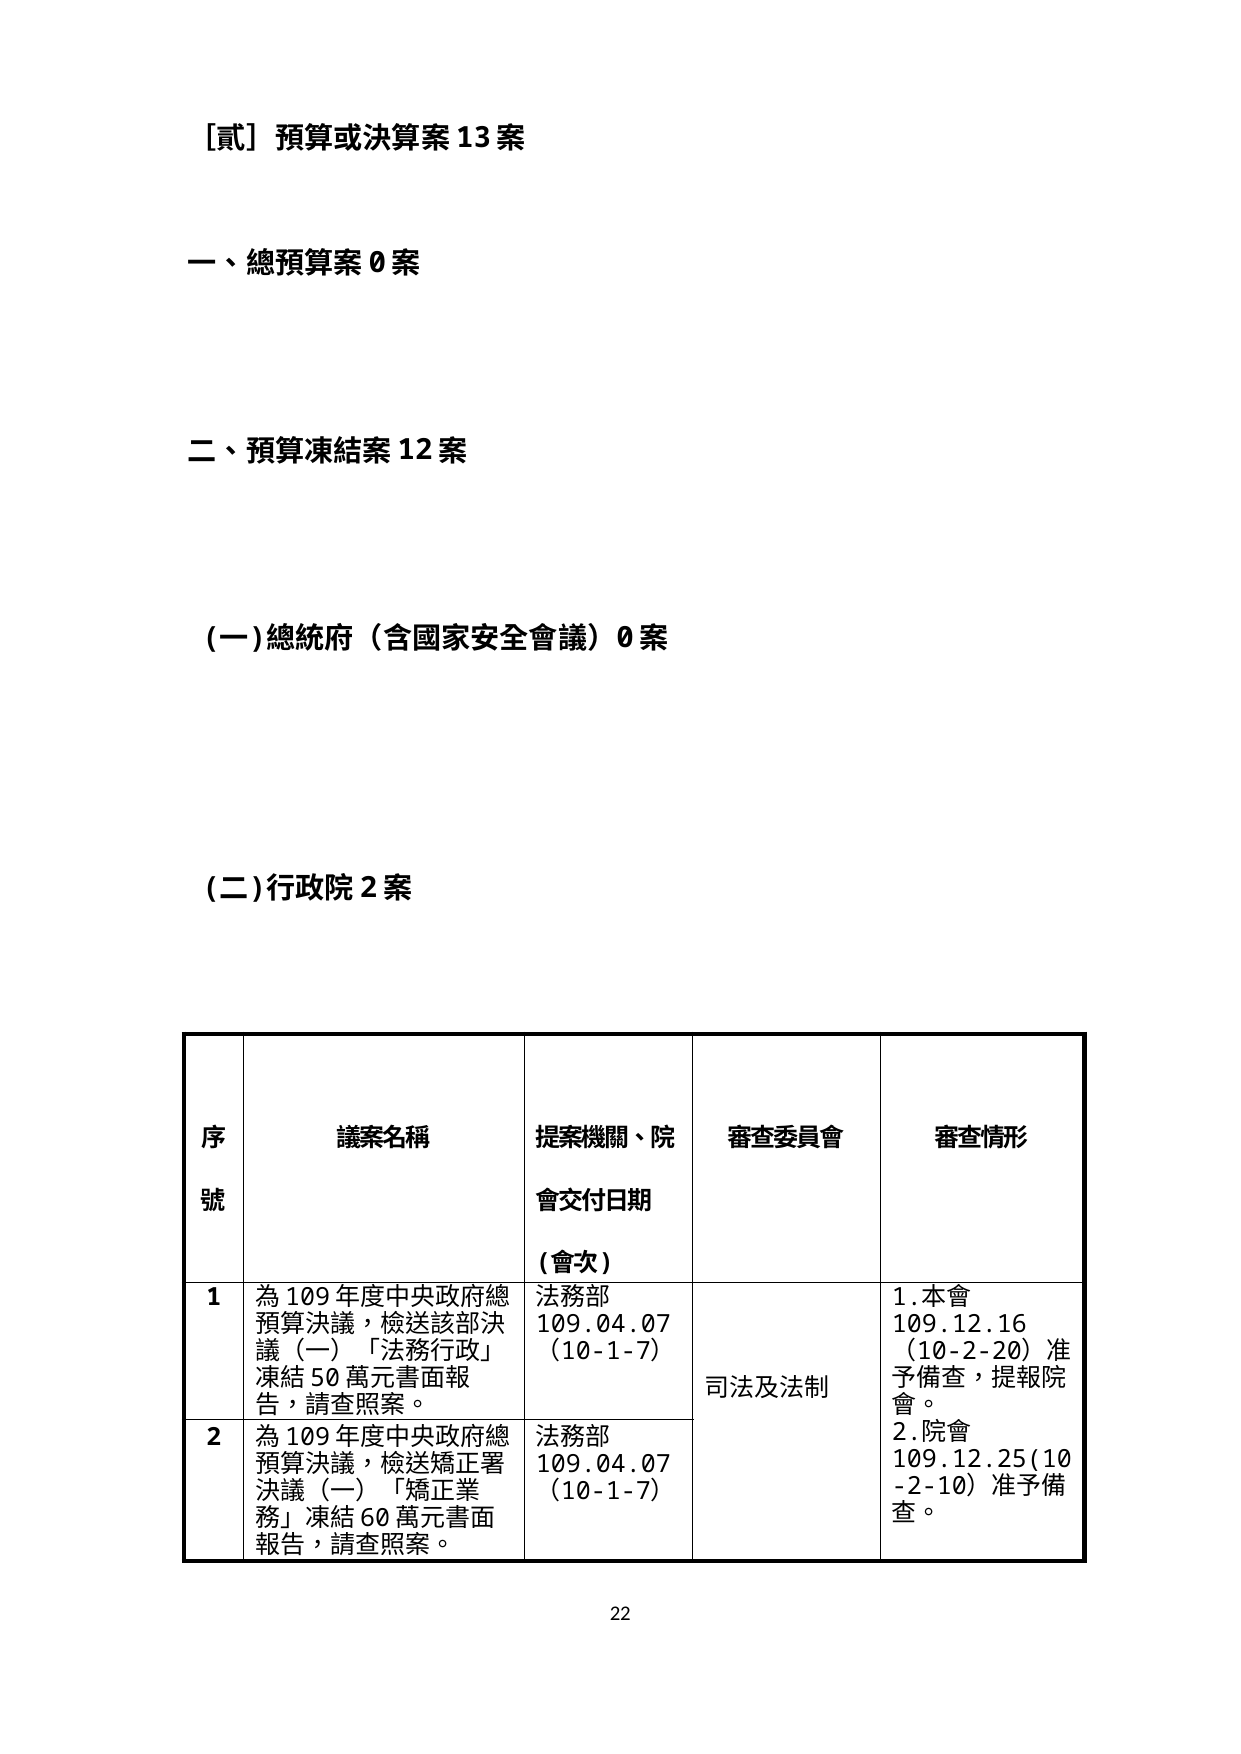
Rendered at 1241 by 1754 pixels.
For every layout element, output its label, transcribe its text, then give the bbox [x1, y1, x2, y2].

table_header 提案機關、院會交付日期 (會次) [525, 1036, 692, 1282]
table_header 序號 [186, 1036, 243, 1282]
subtitle ［貳］預算或決算案13案 [187, 94, 1053, 157]
table_cell 1.本會109.12.16 （10-2-20）准予備查，提報院會。 2.院會109.12.25(10-2-10）准予備查。 [881, 1283, 1082, 1559]
table_cell 1 [186, 1283, 243, 1419]
table_cell 司法及法制 [693, 1283, 880, 1559]
table_header 審查委員會 [693, 1036, 880, 1282]
table_cell 2 [186, 1420, 243, 1559]
table_cell 為109年度中央政府總預算決議，檢送該部決議（一）「法務行政」凍結50萬元書面報告，請查照案。 [244, 1283, 524, 1419]
subtitle (二)行政院2案 [187, 844, 1053, 907]
table_header 議案名稱 [244, 1036, 524, 1282]
table_header 審查情形 [881, 1036, 1082, 1282]
table_cell 法務部 109.04.07 （10-1-7） [525, 1420, 692, 1559]
subtitle 一、總預算案0案 [187, 219, 1053, 282]
table_cell 法務部 109.04.07 （10-1-7） [525, 1283, 692, 1419]
subtitle 二、預算凍結案12案 [187, 407, 1053, 469]
table_cell 為109年度中央政府總預算決議，檢送矯正署決議（一）「矯正業務」凍結60萬元書面報告，請查照案。 [244, 1420, 524, 1559]
subtitle (一)總統府（含國家安全會議）0案 [187, 594, 1053, 657]
